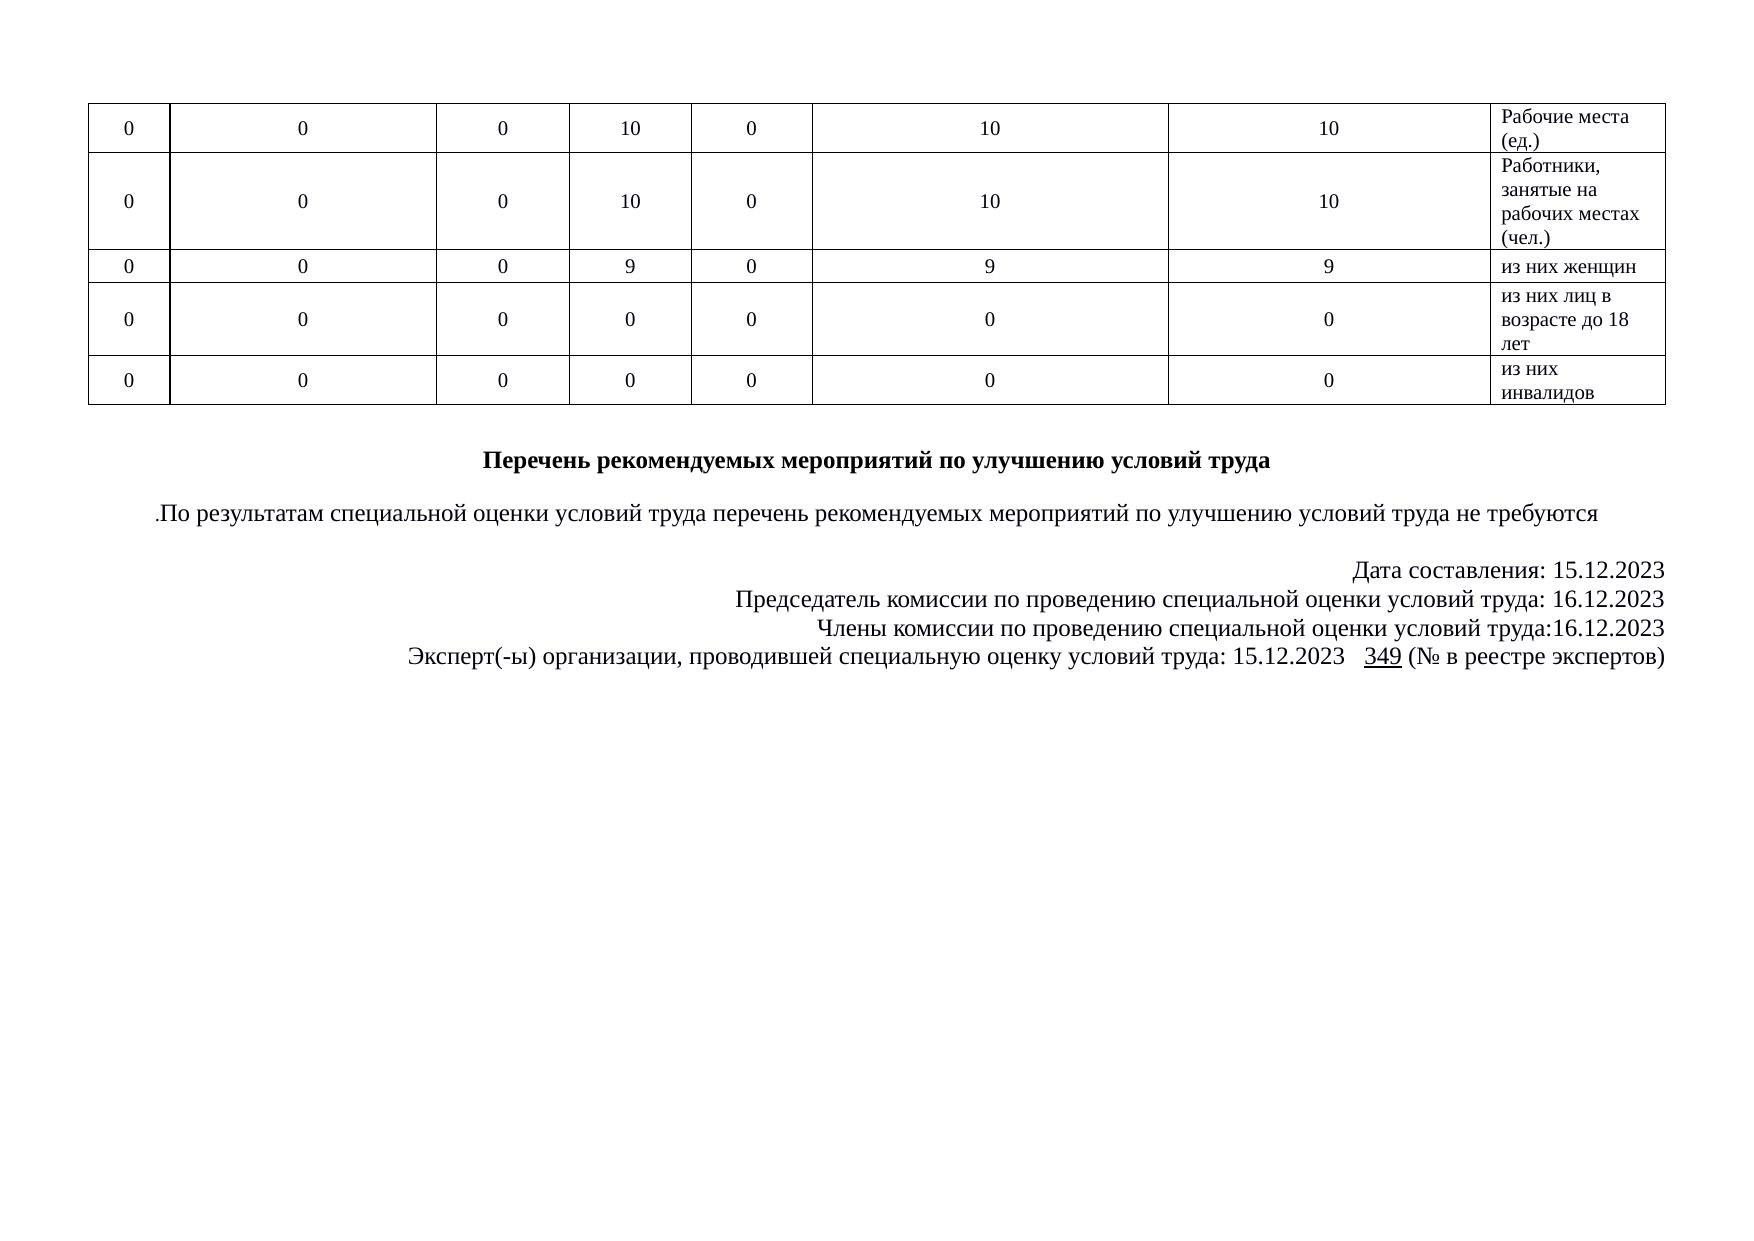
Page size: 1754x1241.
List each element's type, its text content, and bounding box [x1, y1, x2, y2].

table_cell 0 [437, 153, 569, 249]
table_cell 0 [89, 250, 169, 282]
table_cell 0 [437, 356, 569, 404]
table_cell 10 [1169, 153, 1490, 249]
table_cell 0 [692, 283, 812, 355]
text Перечень рекомендуемых мероприятий по улучшению условий труда [89, 445, 1665, 474]
table_cell 9 [570, 250, 691, 282]
table_cell из них инвалидов [1491, 356, 1665, 404]
table_cell 0 [692, 104, 812, 152]
table_cell 0 [171, 250, 436, 282]
table_cell 0 [171, 153, 436, 249]
table_cell 10 [1169, 104, 1490, 152]
table_cell из них лиц в возрасте до 18 лет [1491, 283, 1665, 355]
table_cell 0 [692, 356, 812, 404]
table_cell 0 [89, 153, 169, 249]
table_cell 0 [1169, 356, 1490, 404]
table_cell из них женщин [1491, 250, 1665, 282]
table_cell 0 [171, 356, 436, 404]
text По результатам специальной оценки условий труда перечень рекомендуемых мероприятий по улучшению условий труда не требуются. [89, 498, 1665, 526]
text Эксперт(-ы) организации, проводившей специальную оценку условий труда: 15.12.2023 349 (№ в реестре экспертов) [89, 641, 1665, 670]
text Члены комиссии по проведению специальной оценки условий труда:16.12.2023 [89, 613, 1665, 641]
table_cell 10 [570, 153, 691, 249]
table_cell 0 [171, 104, 436, 152]
table_cell Рабочие места (ед.) [1491, 104, 1665, 152]
table_cell 9 [813, 250, 1168, 282]
table_cell 0 [813, 283, 1168, 355]
table_cell 9 [1169, 250, 1490, 282]
table_cell 10 [813, 104, 1168, 152]
text Председатель комиссии по проведению специальной оценки условий труда: 16.12.2023 [89, 584, 1665, 613]
table_cell 0 [570, 356, 691, 404]
text Дата составления: 15.12.2023 [89, 555, 1665, 584]
table_cell 10 [570, 104, 691, 152]
table_cell 0 [89, 283, 169, 355]
table_cell 0 [813, 356, 1168, 404]
table_cell 0 [89, 356, 169, 404]
table_cell 0 [692, 153, 812, 249]
table_cell 0 [437, 283, 569, 355]
table_cell 0 [437, 104, 569, 152]
table_cell 0 [1169, 283, 1490, 355]
table_cell Работники, занятые на рабочих местах (чел.) [1491, 153, 1665, 249]
table_cell 0 [570, 283, 691, 355]
table_cell 0 [171, 283, 436, 355]
table_cell 0 [692, 250, 812, 282]
table_cell 0 [437, 250, 569, 282]
table_cell 10 [813, 153, 1168, 249]
table_cell 0 [89, 104, 169, 152]
